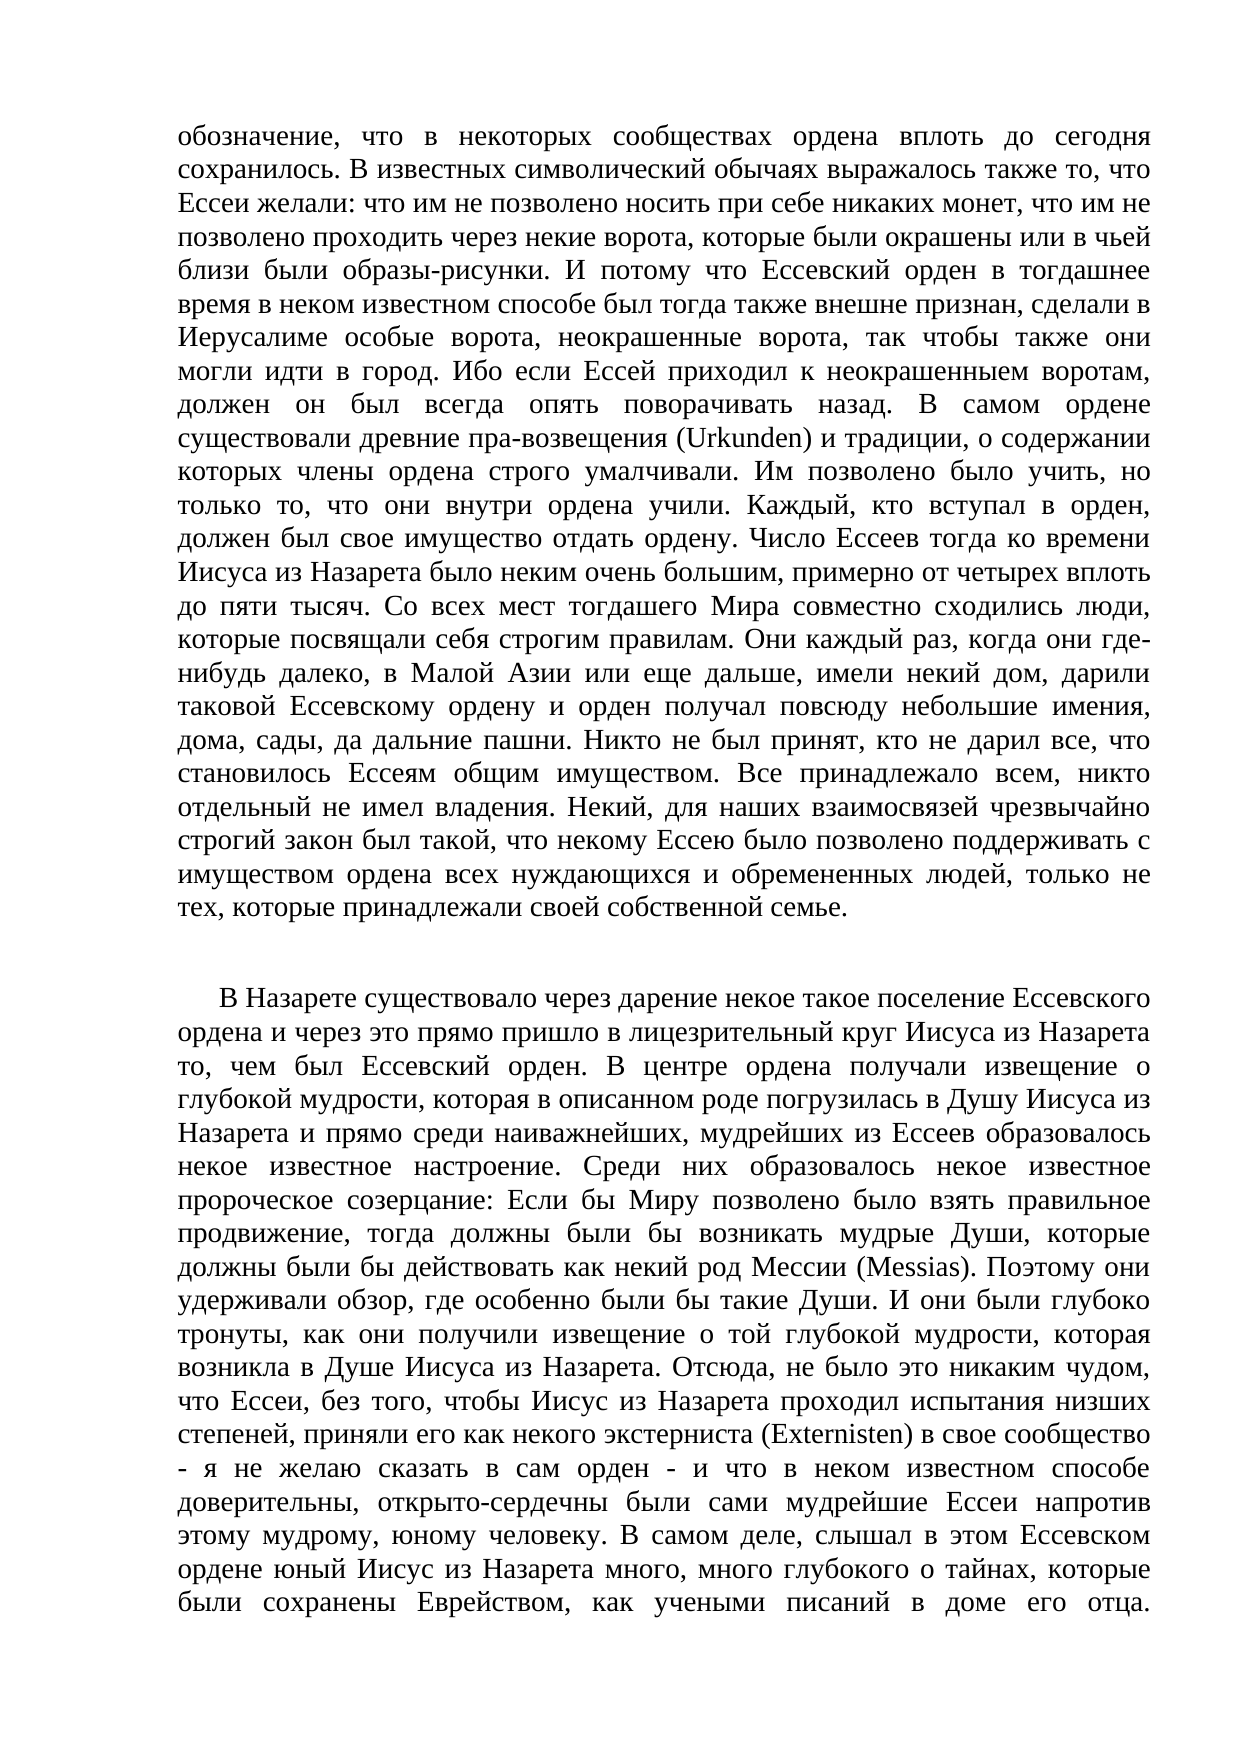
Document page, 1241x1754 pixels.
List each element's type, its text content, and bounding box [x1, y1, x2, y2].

text обозначение, что в некоторых сообществах ордена вплоть до сегодня сохранилось. В известных символический обычаях выражалось также то, что Ессеи желали: что им не позволено носить при себе никаких монет, что им не позволено проходить через некие ворота, которые были окрашены или в чьей близи были образы-рисунки. И потому что Ессевский орден в тогдашнее время в неком известном способе был тогда также внешне признан, сделали в Иерусалиме особые ворота, неокрашенные ворота, так чтобы также они могли идти в город. Ибо если Ессей приходил к неокрашенныем воротам, должен он был всегда опять поворачивать назад. В самом ордене существовали древние пра-возвещения (Urkunden) и традиции, о содержании которых члены ордена строго умалчивали. Им позволено было учить, но только то, что они внутри ордена учили. Каждый, кто вступал в орден, должен был свое имущество отдать ордену. Число Ессеев тогда ко времени Иисуса из Назарета было неким очень большим, примерно от четырех вплоть до пяти тысяч. Со всех мест тогдашего Мира совместно сходились люди, которые посвящали себя строгим правилам. Они каждый раз, когда они где-нибудь далеко, в Малой Азии или еще дальше, имели некий дом, дарили таковой Ессевскому ордену и орден получал повсюду небольшие имения, дома, сады, да дальние пашни. Никто не был принят, кто не дарил все, что становилось Ессеям общим имуществом. Все принадлежало всем, никто отдельный не имел владения. Некий, для наших взаимосвязей чрезвычайно строгий закон был такой, что некому Ессею было позволено поддерживать с имуществом ордена всех нуждающихся и обремененных людей, только не тех, которые принадлежали своей собственной семье. [177, 118, 1152, 923]
text В Назарете существовало через дарение некое такое поселение Ессевского ордена и через это прямо пришло в лицезрительный круг Иисуса из Назарета то, чем был Ессевский орден. В центре ордена получали извещение о глубокой мудрости, которая в описанном роде погрузилась в Душу Иисуса из Назарета и прямо среди наиважнейших, мудрейших из Ессеев образовалось некое известное настроение. Среди них образовалось некое известное пророческое созерцание: Если бы Миру позволено было взять правильное продвижение, тогда должны были бы возникать мудрые Души, которые должны были бы действовать как некий род Мессии (Messias). Поэтому они удерживали обзор, где особенно были бы такие Души. И они были глубоко тронуты, как они получили извещение о той глубокой мудрости, которая возникла в Душе Иисуса из Назарета. Отсюда, не было это никаким чудом, что Ессеи, без того, чтобы Иисус из Назарета проходил испытания низших степеней, приняли его как некого экстерниста (Externisten) в свое сообщество - я не желаю сказать в сам орден - и что в неком известном способе доверительны, открыто-сердечны были сами мудрейшие Ессеи напротив этому мудрому, юному человеку. В самом деле, слышал в этом Ессевском ордене юный Иисус из Назарета много, много глубокого о тайнах, которые были сохранены Еврейством, как учеными писаний в доме его отца. [177, 981, 1152, 1618]
